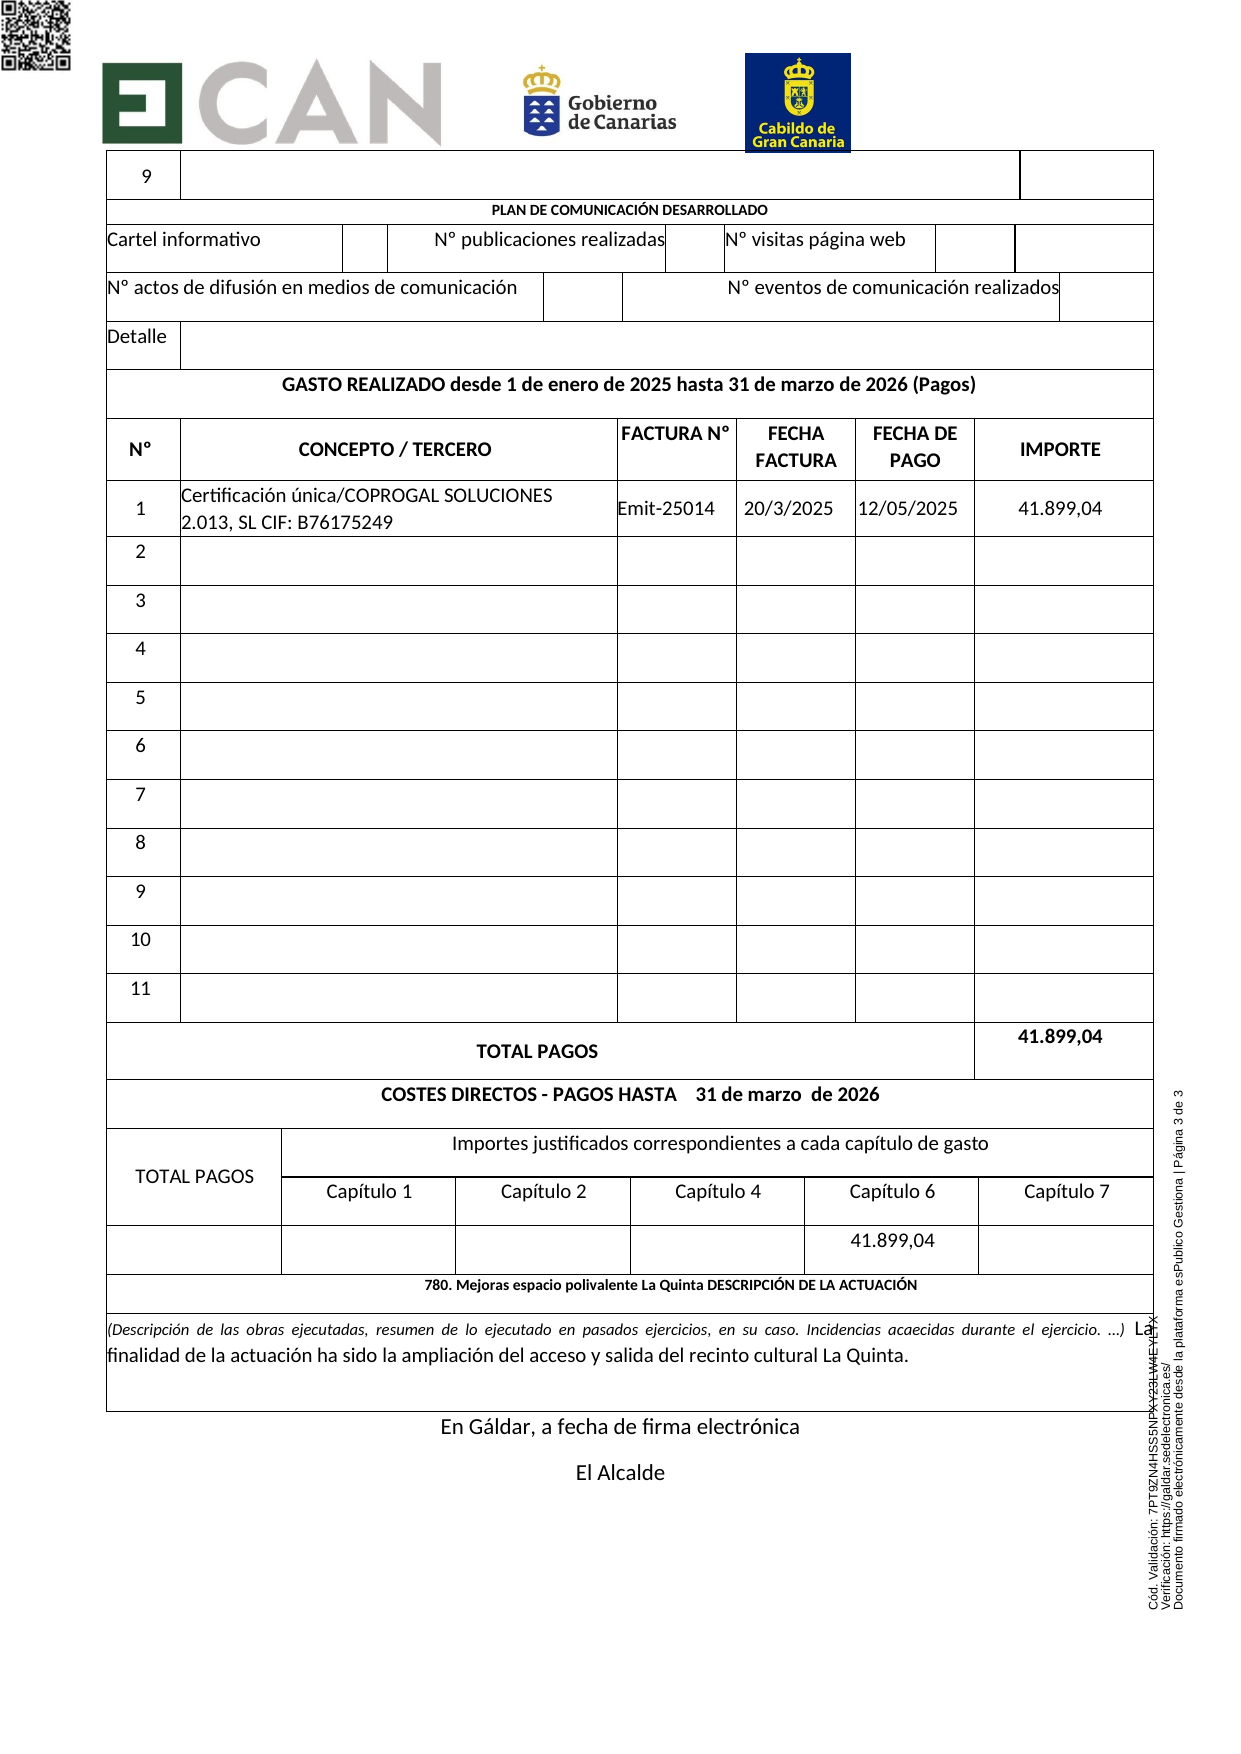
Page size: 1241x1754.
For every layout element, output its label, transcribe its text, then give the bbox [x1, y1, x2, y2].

table_cell [856, 731, 974, 779]
table_cell [856, 974, 974, 1022]
table_cell 4 [107, 634, 180, 682]
table_cell Capítulo 6 [805, 1178, 978, 1225]
table_cell Nº [107, 419, 180, 480]
table_cell [181, 322, 1153, 369]
text El Alcalde [150, 1458, 1090, 1487]
table_cell [618, 974, 736, 1022]
table_cell [979, 1080, 1145, 1128]
table_cell 780. Mejoras espacio polivalente La Quinta DESCRIPCIÓN DE LA ACTUACIÓN [107, 1275, 1153, 1313]
table_cell [181, 780, 617, 827]
table_cell [936, 225, 1014, 272]
table_cell [737, 829, 855, 876]
table_cell FACTURA Nº [618, 419, 736, 480]
table_cell [975, 780, 1153, 827]
table_cell [737, 683, 855, 730]
table_cell 8 [107, 829, 180, 876]
table_cell 20/3/2025 [737, 481, 855, 536]
table_cell [618, 877, 736, 924]
table_cell [107, 1226, 281, 1273]
table_cell FECHA DE PAGO [856, 419, 974, 480]
table_cell [181, 683, 617, 730]
table_cell GASTO REALIZADO desde 1 de enero de 2025 hasta 31 de marzo de 2026 (Pagos) [181, 370, 974, 418]
table_cell [975, 370, 1153, 418]
table_cell 9 [107, 877, 180, 924]
table_cell [181, 829, 617, 876]
table_cell [618, 731, 736, 779]
table_cell FECHA FACTURA [737, 419, 855, 480]
table_cell Nº eventos de comunicación realizados [623, 273, 1059, 321]
table_cell [737, 731, 855, 779]
table_cell [181, 974, 617, 1022]
table_cell [856, 780, 974, 827]
text En Gáldar, a fecha de firma electrónica [440, 1412, 1090, 1440]
table_cell Capítulo 1 [282, 1178, 455, 1225]
table_cell [856, 586, 974, 633]
table_cell Importes justificados correspondientes a cada capítulo de gast [282, 1129, 979, 1176]
table_cell o [979, 1129, 1145, 1176]
table_cell 41.899,04 [805, 1226, 978, 1273]
table_cell Emit-25014 [618, 481, 736, 536]
table_cell 7 [107, 780, 180, 827]
table_cell Capítulo 7 [979, 1178, 1145, 1225]
table_cell Capítulo 4 [631, 1178, 804, 1225]
table_cell [975, 537, 1153, 585]
table_cell (Descripción de las obras ejecutadas, resumen de lo ejecutado en pasados ejercicios, en su caso. Incidencias acaecidas durante el ejercicio. …) La finalidad de la actuación ha sido la ampliación del acceso y salida del recinto cultural La Quinta. [107, 1314, 1153, 1411]
table_cell [856, 877, 974, 924]
table_cell Nº visitas página web [725, 225, 935, 272]
table_cell Nº actos de difusión en medios de comunicación [107, 273, 543, 321]
table_cell [107, 370, 181, 418]
table_cell [618, 586, 736, 633]
table_cell Capítulo 2 [456, 1178, 630, 1225]
table_cell [1145, 1178, 1153, 1225]
table_cell Detalle [107, 322, 180, 369]
table_cell [181, 877, 617, 924]
table_cell [1145, 1080, 1153, 1128]
table_cell Cartel informativo [107, 225, 342, 272]
table_cell [737, 537, 855, 585]
table_cell [856, 634, 974, 682]
table_cell Certificación única/COPROGAL SOLUCIONES 2.013, SL CIF: B76175249 [181, 481, 617, 536]
table_cell 6 [107, 731, 180, 779]
table_cell TOTAL PAGOS [181, 1023, 974, 1079]
table_cell [975, 731, 1153, 779]
table_cell 5 [107, 683, 180, 730]
table_cell 9 [107, 151, 180, 198]
table_cell [181, 731, 617, 779]
table_cell [737, 974, 855, 1022]
table_cell [618, 683, 736, 730]
table_cell [975, 829, 1153, 876]
table_cell [181, 586, 617, 633]
table_cell [975, 634, 1153, 682]
table_cell [979, 1226, 1145, 1273]
table_cell [181, 926, 617, 973]
table_cell COSTES DIRECTOS - PAGOS HASTA 31 de marzo de 2026 [281, 1080, 979, 1128]
table_cell [975, 974, 1153, 1022]
table_cell [737, 926, 855, 973]
table_cell 12/05/2025 [856, 481, 974, 536]
table_cell [107, 1023, 181, 1079]
table_cell [856, 683, 974, 730]
table_cell 11 [107, 974, 180, 1022]
table_cell [107, 1080, 281, 1128]
table_cell [618, 634, 736, 682]
table_cell 41.899,04 [975, 1023, 1153, 1079]
table_cell [181, 634, 617, 682]
table_cell [856, 537, 974, 585]
table_cell [975, 586, 1153, 633]
table_cell [856, 926, 974, 973]
table_cell PLAN DE COMUNICACIÓN DESARROLLADO [107, 200, 1153, 224]
table_cell TOTAL PAGOS [107, 1129, 281, 1225]
table_cell [737, 780, 855, 827]
table_cell [856, 829, 974, 876]
table_cell [181, 537, 617, 585]
table_cell [666, 225, 724, 272]
table_cell [1145, 1129, 1153, 1176]
table_cell [1016, 225, 1153, 272]
table_cell [456, 1226, 630, 1273]
table_cell o [980, 1141, 985, 1149]
table_cell 10 [107, 926, 180, 973]
table_cell CONCEPTO / TERCERO [181, 419, 617, 480]
table_cell [975, 877, 1153, 924]
table_cell [343, 225, 387, 272]
table_cell [737, 586, 855, 633]
table_cell [737, 877, 855, 924]
table_cell [544, 273, 622, 321]
table_cell 1 [107, 481, 180, 536]
table_cell [975, 683, 1153, 730]
table_cell [618, 537, 736, 585]
table_cell 2 [107, 537, 180, 585]
table_cell [1021, 151, 1153, 198]
table_cell [1060, 273, 1153, 321]
table_cell [282, 1226, 455, 1273]
table_cell [618, 829, 736, 876]
table_cell [181, 151, 1019, 198]
table_cell [631, 1226, 804, 1273]
table_cell 41.899,04 [975, 481, 1153, 536]
table_cell [737, 634, 855, 682]
table_cell [975, 926, 1153, 973]
table_cell Nº publicaciones realizadas [388, 225, 665, 272]
table_cell 3 [107, 586, 180, 633]
table_cell IMPORTE [975, 419, 1153, 480]
table_cell [618, 926, 736, 973]
table_cell [618, 780, 736, 827]
table_cell [1145, 1226, 1153, 1273]
